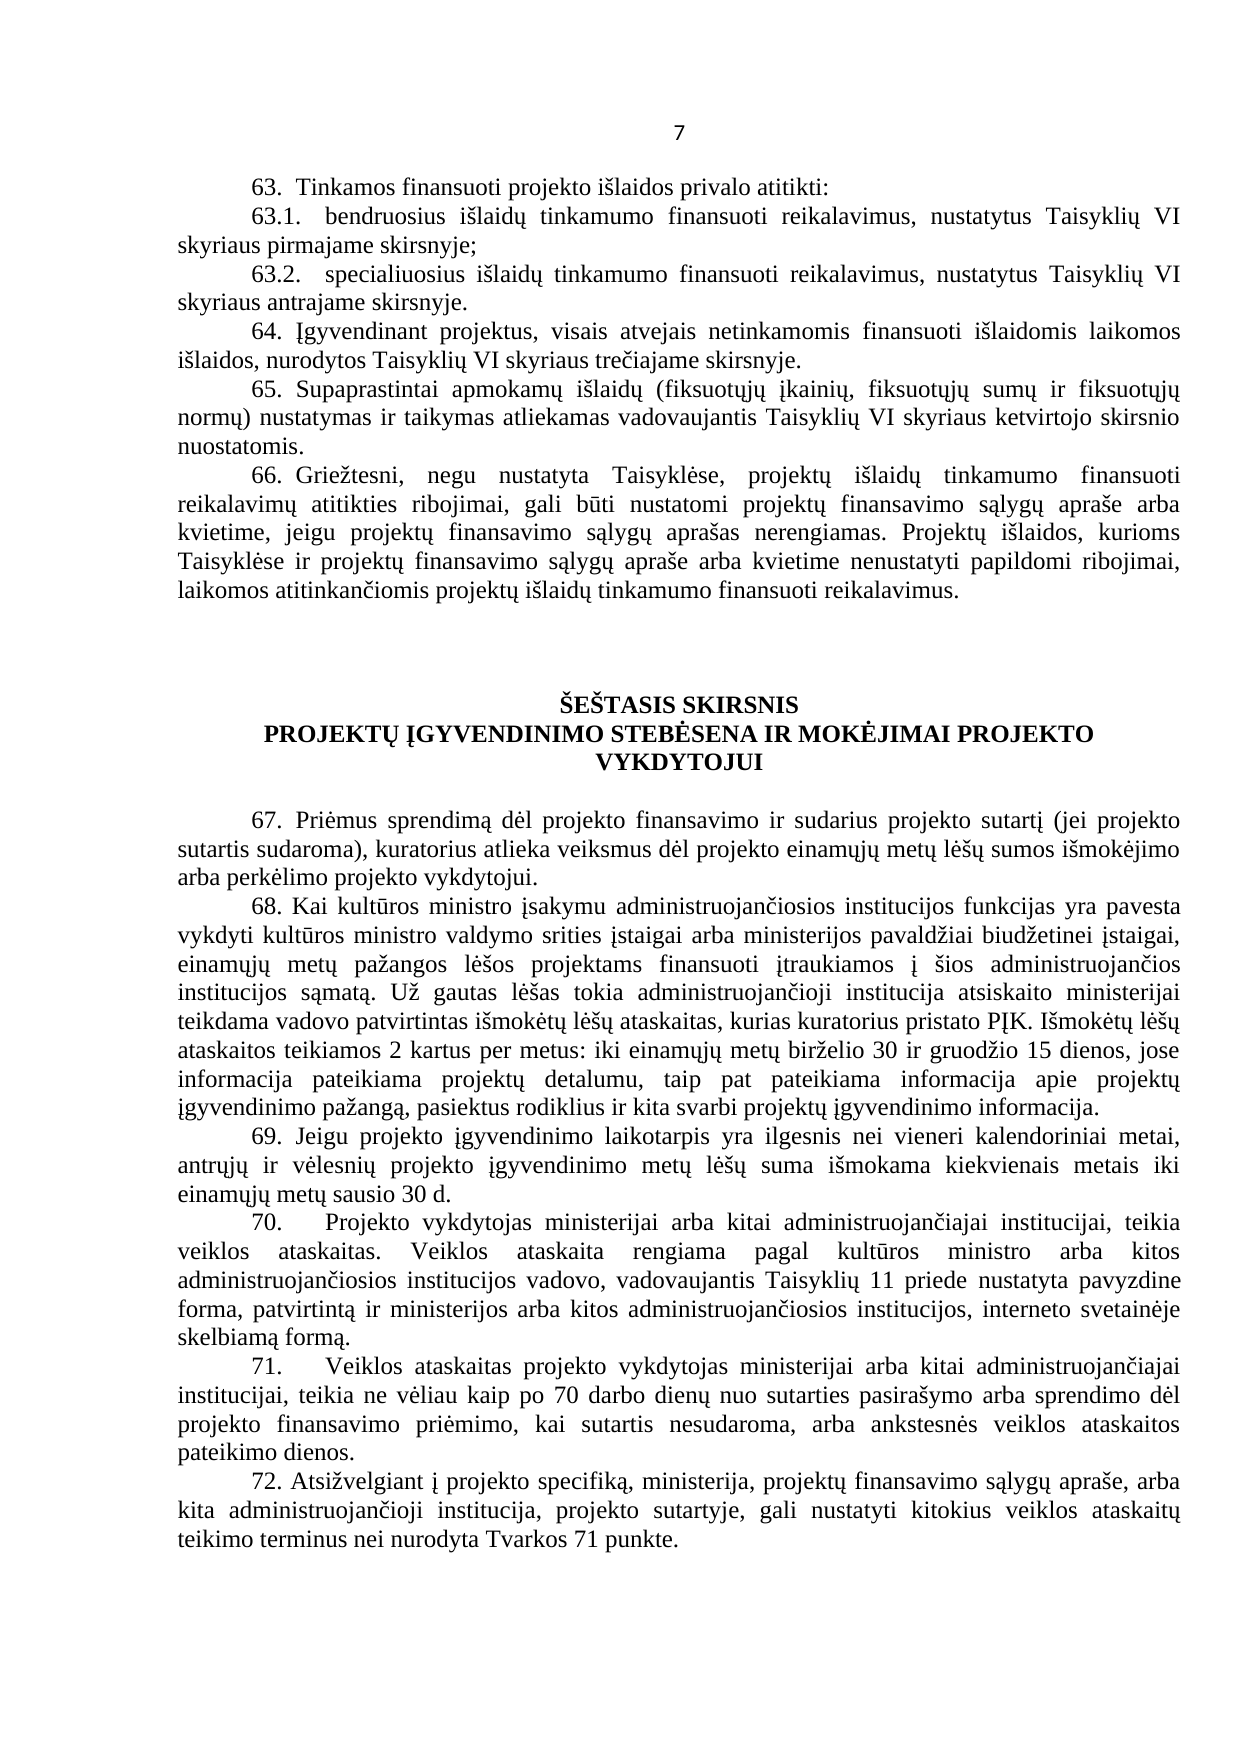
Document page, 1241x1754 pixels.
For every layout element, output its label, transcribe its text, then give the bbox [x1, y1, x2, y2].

text 71. Veiklos ataskaitas projekto vykdytojas ministerijai arba kitai administruojančiajai institucijai, teikia ne vėliau kaip po 70 darbo dienų nuo sutarties pasirašymo arba sprendimo dėl projekto finansavimo priėmimo, kai sutartis nesudaroma, arba ankstesnės veiklos ataskaitos pateikimo dienos. [177, 1351, 1181, 1466]
text PROJEKTŲ ĮGYVENDINIMO STEBĖSENA IR MOKĖJIMAI PROJEKTO VYKDYTOJUI [177, 719, 1181, 776]
text 63. Tinkamos finansuoti projekto išlaidos privalo atitikti: [177, 172, 1181, 201]
text 72. Atsižvelgiant į projekto specifiką, ministerija, projektų finansavimo sąlygų apraše, arba kita administruojančioji institucija, projekto sutartyje, gali nustatyti kitokius veiklos ataskaitų teikimo terminus nei nurodyta Tvarkos 71 punkte. [177, 1466, 1181, 1552]
text 66. Griežtesni, negu nustatyta Taisyklėse, projektų išlaidų tinkamumo finansuoti reikalavimų atitikties ribojimai, gali būti nustatomi projektų finansavimo sąlygų apraše arba kvietime, jeigu projektų finansavimo sąlygų aprašas nerengiamas. Projektų išlaidos, kurioms Taisyklėse ir projektų finansavimo sąlygų apraše arba kvietime nenustatyti papildomi ribojimai, laikomos atitinkančiomis projektų išlaidų tinkamumo finansuoti reikalavimus. [177, 460, 1181, 604]
text 67. Priėmus sprendimą dėl projekto finansavimo ir sudarius projekto sutartį (jei projekto sutartis sudaroma), kuratorius atlieka veiksmus dėl projekto einamųjų metų lėšų sumos išmokėjimo arba perkėlimo projekto vykdytojui. [177, 805, 1181, 891]
text 63.2. specialiuosius išlaidų tinkamumo finansuoti reikalavimus, nustatytus Taisyklių VI skyriaus antrajame skirsnyje. [177, 259, 1181, 316]
text 69. Jeigu projekto įgyvendinimo laikotarpis yra ilgesnis nei vieneri kalendoriniai metai, antrųjų ir vėlesnių projekto įgyvendinimo metų lėšų suma išmokama kiekvienais metais iki einamųjų metų sausio 30 d. [177, 1121, 1181, 1207]
text ŠEŠTASIS SKIRSNIS [177, 690, 1181, 719]
text 63.1. bendruosius išlaidų tinkamumo finansuoti reikalavimus, nustatytus Taisyklių VI skyriaus pirmajame skirsnyje; [177, 201, 1181, 259]
text 70. Projekto vykdytojas ministerijai arba kitai administruojančiajai institucijai, teikia veiklos ataskaitas. Veiklos ataskaita rengiama pagal kultūros ministro arba kitos administruojančiosios institucijos vadovo, vadovaujantis Taisyklių 11 priede nustatyta pavyzdine forma, patvirtintą ir ministerijos arba kitos administruojančiosios institucijos, interneto svetainėje skelbiamą formą. [177, 1207, 1181, 1351]
text 68. Kai kultūros ministro įsakymu administruojančiosios institucijos funkcijas yra pavesta vykdyti kultūros ministro valdymo srities įstaigai arba ministerijos pavaldžiai biudžetinei įstaigai, einamųjų metų pažangos lėšos projektams finansuoti įtraukiamos į šios administruojančios institucijos sąmatą. Už gautas lėšas tokia administruojančioji institucija atsiskaito ministerijai teikdama vadovo patvirtintas išmokėtų lėšų ataskaitas, kurias kuratorius pristato PĮK. Išmokėtų lėšų ataskaitos teikiamos 2 kartus per metus: iki einamųjų metų birželio 30 ir gruodžio 15 dienos, jose informacija pateikiama projektų detalumu, taip pat pateikiama informacija apie projektų įgyvendinimo pažangą, pasiektus rodiklius ir kita svarbi projektų įgyvendinimo informacija. [177, 891, 1181, 1121]
text 64. Įgyvendinant projektus, visais atvejais netinkamomis finansuoti išlaidomis laikomos išlaidos, nurodytos Taisyklių VI skyriaus trečiajame skirsnyje. [177, 316, 1181, 374]
text 65. Supaprastintai apmokamų išlaidų (fiksuotųjų įkainių, fiksuotųjų sumų ir fiksuotųjų normų) nustatymas ir taikymas atliekamas vadovaujantis Taisyklių VI skyriaus ketvirtojo skirsnio nuostatomis. [177, 374, 1181, 460]
